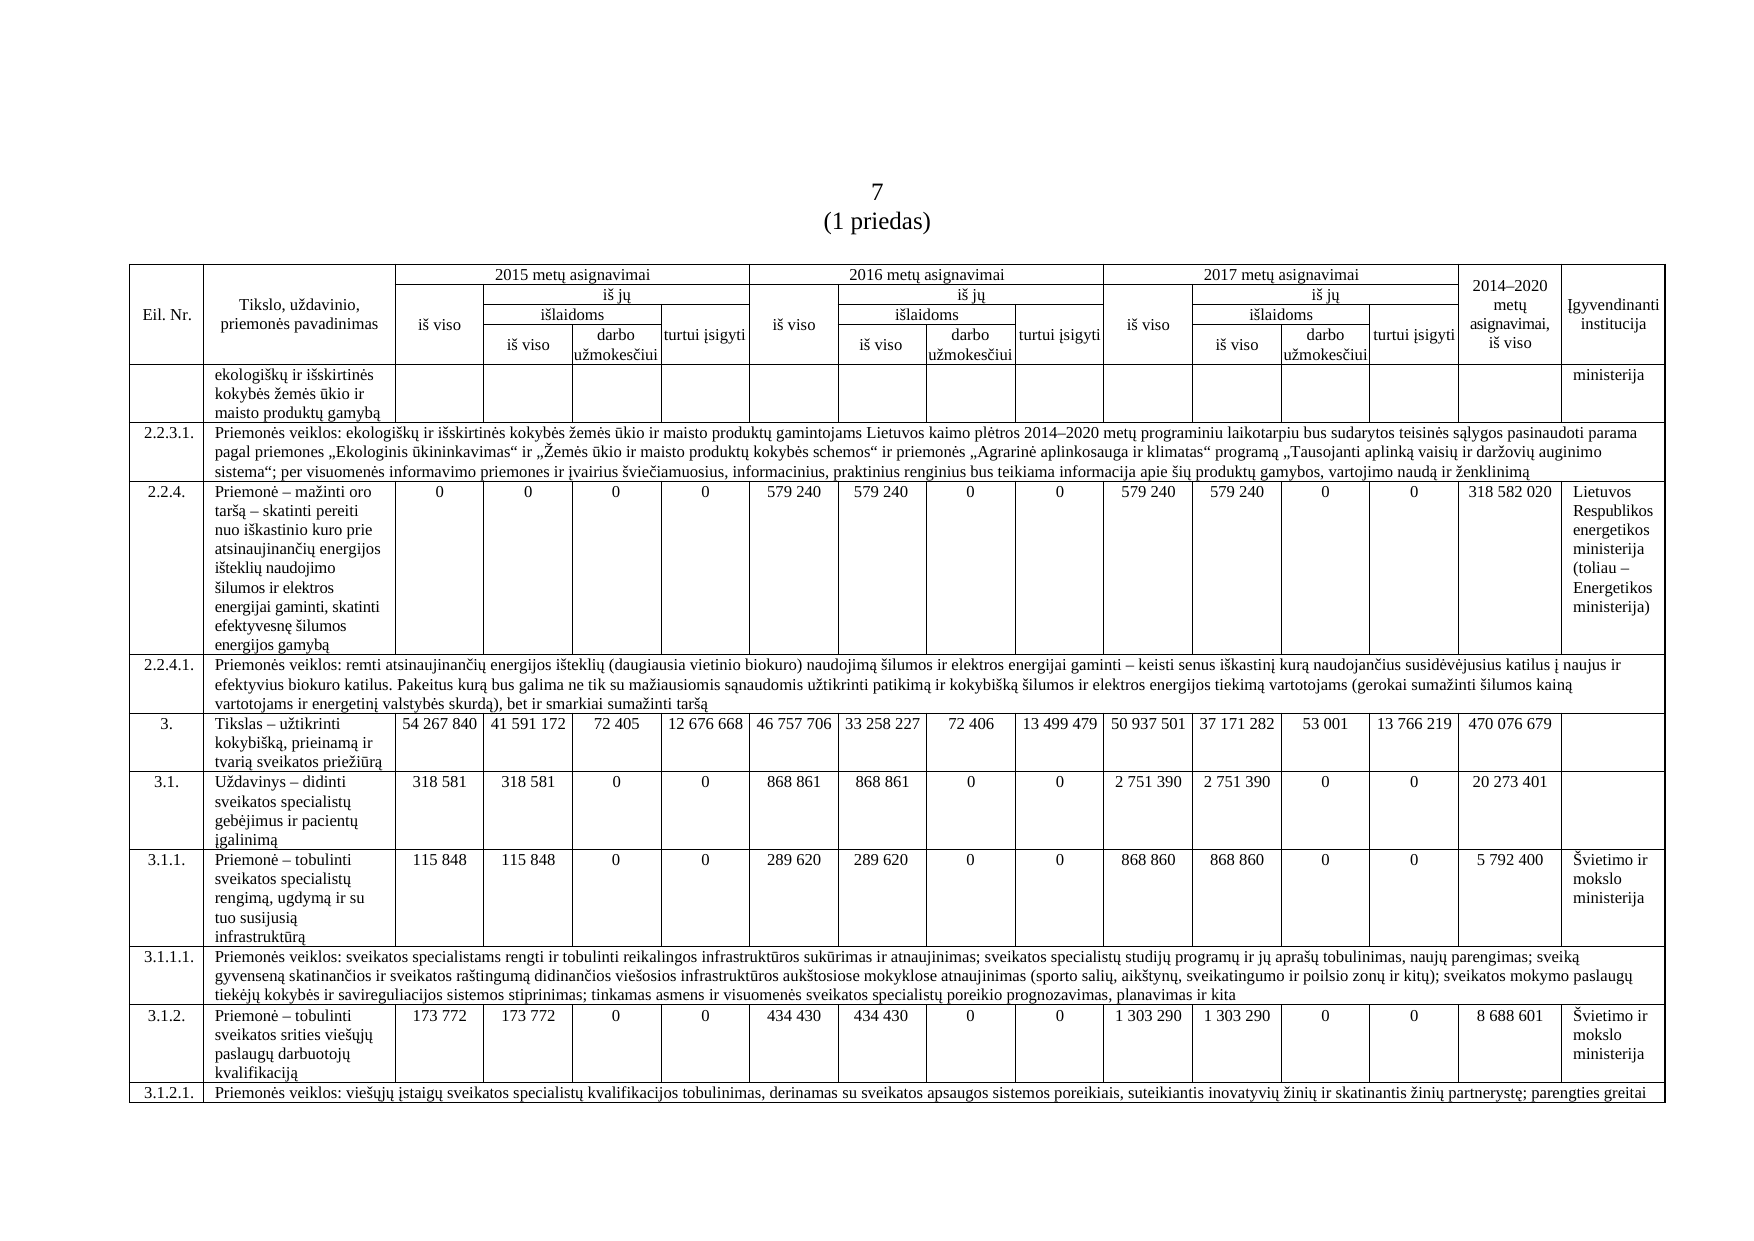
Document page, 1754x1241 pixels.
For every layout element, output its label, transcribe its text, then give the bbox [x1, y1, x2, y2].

table_cell 0 [1282, 772, 1369, 849]
table_cell 2.2.4. [130, 482, 203, 654]
table_cell 5 792 400 [1459, 850, 1561, 946]
table_cell Priemonės veiklos: remti atsinaujinančių energijos išteklių (daugiausia vietinio biokuro) naudojimą šilumos ir elektros energijai gaminti – keisti senus iškastinį kurą naudojančius susidėvėjusius katilus į naujus ir efektyvius biokuro katilus. Pakeitus kurą bus galima ne tik su mažiausiomis sąnaudomis užtikrinti patikimą ir kokybišką šilumos ir elektros energijos tiekimą vartotojams (gerokai sumažinti šilumos kainą vartotojams ir energetinį valstybės skurdą), bet ir smarkiai sumažinti taršą [204, 655, 1664, 713]
table_cell 0 [573, 1005, 661, 1082]
table_cell 318 581 [396, 772, 483, 849]
table_cell 0 [1370, 772, 1458, 849]
table_cell turtui įsigyti [1370, 305, 1458, 363]
table_cell turtui įsigyti [662, 305, 749, 363]
table_cell išlaidoms [484, 305, 661, 324]
table_cell [1666, 654, 1754, 713]
table_cell 868 861 [839, 772, 926, 849]
table_cell 20 273 401 [1459, 772, 1561, 849]
table_cell 50 937 501 [1104, 714, 1192, 771]
table_cell 173 772 [484, 1005, 572, 1082]
table_cell 1 303 290 [1193, 1005, 1281, 1082]
table_cell 318 582 020 [1459, 482, 1561, 654]
table_cell 318 581 [484, 772, 572, 849]
table_cell 13 766 219 [1370, 714, 1458, 771]
table_cell darbo užmokesčiui [573, 325, 661, 363]
table_cell 54 267 840 [396, 714, 483, 771]
table_cell [1562, 772, 1664, 849]
table_cell [1666, 713, 1754, 771]
table_cell Priemonė – tobulinti sveikatos srities viešųjų paslaugų darbuotojų kvalifikaciją [204, 1005, 395, 1082]
table_cell [1666, 364, 1754, 422]
table_cell [396, 365, 483, 422]
table_cell 3.1.1. [130, 850, 203, 946]
table_header 2017 metų asignavimai [1104, 265, 1458, 284]
table_cell 0 [573, 850, 661, 946]
table_cell Priemonė – tobulinti sveikatos specialistų rengimą, ugdymą ir su tuo susijusią infrastruktūrą [204, 850, 395, 946]
table_cell 2 751 390 [1104, 772, 1192, 849]
table_cell [1666, 1004, 1754, 1082]
table_header 2016 metų asignavimai [750, 265, 1103, 284]
table_cell [130, 365, 203, 422]
table_cell [1666, 946, 1754, 1004]
table_cell [1666, 324, 1754, 363]
table_cell [1666, 481, 1754, 654]
table_cell Tikslas – užtikrinti kokybišką, prieinamą ir tvarią sveikatos priežiūrą [204, 714, 395, 771]
table_cell 53 001 [1282, 714, 1369, 771]
table_cell Švietimo ir mokslo ministerija [1562, 850, 1664, 946]
table_cell [662, 365, 749, 422]
table_cell [1666, 304, 1754, 324]
table_cell Lietuvos Respublikos energetikos ministerija (toliau – Energetikos ministerija) [1562, 482, 1664, 654]
table_cell 0 [396, 482, 483, 654]
table_cell išlaidoms [839, 305, 1015, 324]
table_cell 0 [927, 1005, 1015, 1082]
table_cell 72 405 [573, 714, 661, 771]
table_header Tikslo, uždavinio, priemonės pavadinimas [204, 265, 395, 363]
table_cell 2 751 390 [1193, 772, 1281, 849]
table_cell 1 303 290 [1104, 1005, 1192, 1082]
table_cell 0 [662, 772, 749, 849]
table_cell 0 [927, 772, 1015, 849]
table_cell [1370, 365, 1458, 422]
table_cell 2.2.4.1. [130, 655, 203, 713]
table_cell 579 240 [839, 482, 926, 654]
table_cell 0 [1370, 1005, 1458, 1082]
table_cell 3.1. [130, 772, 203, 849]
table_cell 0 [573, 772, 661, 849]
table_header 2015 metų asignavimai [396, 265, 749, 284]
table_cell iš viso [1104, 285, 1192, 363]
table_cell 0 [1282, 850, 1369, 946]
table_cell [839, 365, 926, 422]
table_cell 41 591 172 [484, 714, 572, 771]
table_cell 72 406 [927, 714, 1015, 771]
table_cell 0 [927, 850, 1015, 946]
table_cell iš jų [484, 285, 749, 304]
table_cell 0 [573, 482, 661, 654]
table_cell 434 430 [750, 1005, 838, 1082]
table_cell 0 [1016, 1005, 1103, 1082]
table_cell turtui įsigyti [1016, 305, 1103, 363]
table_cell 470 076 679 [1459, 714, 1561, 771]
table_cell 434 430 [839, 1005, 926, 1082]
table_cell 13 499 479 [1016, 714, 1103, 771]
table_cell 3.1.2.1. [130, 1083, 203, 1102]
table_cell ekologiškų ir išskirtinės kokybės žemės ūkio ir maisto produktų gamybą [204, 365, 395, 422]
table_cell [573, 365, 661, 422]
table_cell 868 860 [1104, 850, 1192, 946]
table_cell iš jų [1193, 285, 1458, 304]
table_cell [484, 365, 572, 422]
table_cell 0 [662, 1005, 749, 1082]
table_cell 579 240 [1193, 482, 1281, 654]
table_cell 0 [1016, 482, 1103, 654]
table_cell 46 757 706 [750, 714, 838, 771]
table_cell iš viso [839, 325, 926, 363]
table_cell [1104, 365, 1192, 422]
table_cell 0 [662, 482, 749, 654]
table_cell 3. [130, 714, 203, 771]
table_cell 0 [1016, 772, 1103, 849]
table_cell 2.2.3.1. [130, 423, 203, 481]
table_header Eil. Nr. [130, 265, 203, 363]
table_cell darbo užmokesčiui [1282, 325, 1369, 363]
table_cell Priemonė – mažinti oro taršą – skatinti pereiti nuo iškastinio kuro prie atsinaujinančių energijos išteklių naudojimo šilumos ir elektros energijai gaminti, skatinti efektyvesnę šilumos energijos gamybą [204, 482, 395, 654]
table_cell 0 [927, 482, 1015, 654]
table_cell 868 860 [1193, 850, 1281, 946]
table_cell 0 [662, 850, 749, 946]
table_cell 868 861 [750, 772, 838, 849]
table_cell 0 [1282, 1005, 1369, 1082]
table_cell 173 772 [396, 1005, 483, 1082]
table_cell Priemonės veiklos: ekologiškų ir išskirtinės kokybės žemės ūkio ir maisto produktų gamintojams Lietuvos kaimo plėtros 2014–2020 metų programiniu laikotarpiu bus sudarytos teisinės sąlygos pasinaudoti parama pagal priemones „Ekologinis ūkininkavimas“ ir „Žemės ūkio ir maisto produktų kokybės schemos“ ir priemonės „Agrarinė aplinkosauga ir klimatas“ programą „Tausojanti aplinką vaisių ir daržovių auginimo sistema“; per visuomenės informavimo priemones ir įvairius šviečiamuosius, informacinius, praktinius renginius bus teikiama informacija apie šių produktų gamybos, vartojimo naudą ir ženklinimą [204, 423, 1664, 481]
table_cell [1666, 771, 1754, 849]
table_header [1666, 264, 1754, 284]
table_cell [1459, 365, 1561, 422]
table_cell Priemonės veiklos: sveikatos specialistams rengti ir tobulinti reikalingos infrastruktūros sukūrimas ir atnaujinimas; sveikatos specialistų studijų programų ir jų aprašų tobulinimas, naujų parengimas; sveiką gyvenseną skatinančios ir sveikatos raštingumą didinančios viešosios infrastruktūros aukštosiose mokyklose atnaujinimas (sporto salių, aikštynų, sveikatingumo ir poilsio zonų ir kitų); sveikatos mokymo paslaugų tiekėjų kokybės ir savireguliacijos sistemos stiprinimas; tinkamas asmens ir visuomenės sveikatos specialistų poreikio prognozavimas, planavimas ir kita [204, 947, 1664, 1004]
table_cell 3.1.1.1. [130, 947, 203, 1004]
table_cell iš viso [484, 325, 572, 363]
table_cell 0 [484, 482, 572, 654]
table_cell 579 240 [1104, 482, 1192, 654]
table_cell iš viso [396, 285, 483, 363]
table_cell 0 [1370, 482, 1458, 654]
table_cell 0 [1282, 482, 1369, 654]
table_cell 0 [1370, 850, 1458, 946]
table_cell ministerija [1562, 365, 1664, 422]
table_cell 0 [1016, 850, 1103, 946]
table_cell [1666, 284, 1754, 304]
table_cell iš jų [839, 285, 1103, 304]
table_header 2014–2020 metų asignavimai, iš viso [1459, 265, 1561, 363]
table_cell [1193, 365, 1281, 422]
table_cell 37 171 282 [1193, 714, 1281, 771]
table_cell 33 258 227 [839, 714, 926, 771]
table_cell [1666, 422, 1754, 481]
table_cell 115 848 [396, 850, 483, 946]
table_cell iš viso [750, 285, 838, 363]
table_cell darbo užmokesčiui [927, 325, 1015, 363]
table_header Įgyvendinanti institucija [1562, 265, 1664, 363]
table_cell 289 620 [839, 850, 926, 946]
table_cell Švietimo ir mokslo ministerija [1562, 1005, 1664, 1082]
table_cell [1562, 714, 1664, 771]
table_cell [750, 365, 838, 422]
table_cell [1666, 1082, 1754, 1102]
table_cell [1666, 849, 1754, 946]
table_cell 8 688 601 [1459, 1005, 1561, 1082]
table_cell Uždavinys – didinti sveikatos specialistų gebėjimus ir pacientų įgalinimą [204, 772, 395, 849]
table_cell 3.1.2. [130, 1005, 203, 1082]
table_cell 12 676 668 [662, 714, 749, 771]
table_cell 579 240 [750, 482, 838, 654]
table_cell iš viso [1193, 325, 1281, 363]
table_cell Priemonės veiklos: viešųjų įstaigų sveikatos specialistų kvalifikacijos tobulinimas, derinamas su sveikatos apsaugos sistemos poreikiais, suteikiantis inovatyvių žinių ir skatinantis žinių partnerystę; parengties greitai [204, 1083, 1664, 1102]
table_cell [1282, 365, 1369, 422]
table_cell 115 848 [484, 850, 572, 946]
table_cell [927, 365, 1015, 422]
table_cell išlaidoms [1193, 305, 1369, 324]
table_cell 289 620 [750, 850, 838, 946]
table_cell [1016, 365, 1103, 422]
